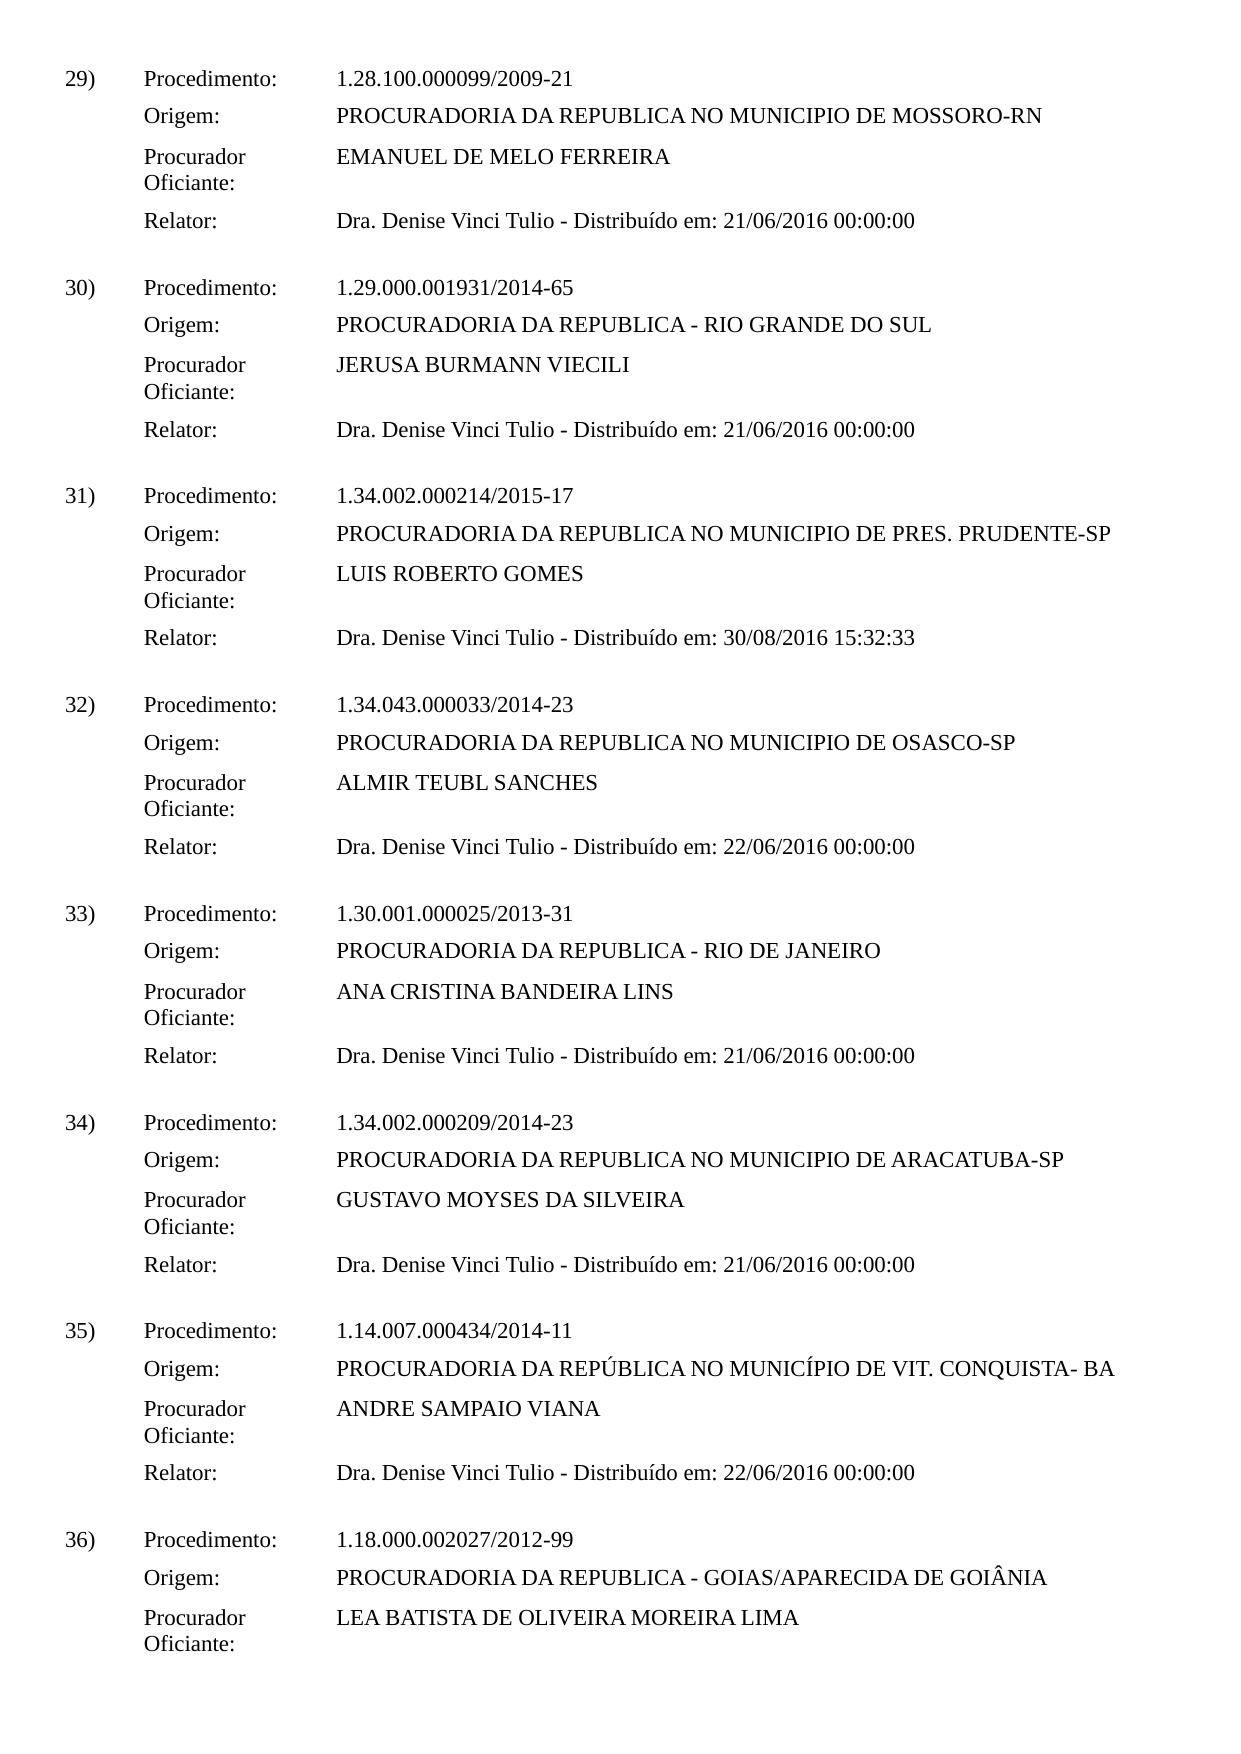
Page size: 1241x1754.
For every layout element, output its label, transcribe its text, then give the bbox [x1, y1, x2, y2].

table_header 1.18.000.002027/2012-99 [330, 1520, 1181, 1558]
table_cell PROCURADORIA DA REPUBLICA NO MUNICIPIO DE PRES. PRUDENTE-SP [330, 514, 1181, 554]
table_cell Procurador Oficiante: [138, 346, 330, 410]
table_cell Origem: [138, 932, 330, 972]
table_header Procedimento: [138, 268, 330, 306]
table_cell Origem: [138, 1558, 330, 1598]
table_cell Dra. Denise Vinci Tulio - Distribuído em: 30/08/2016 15:32:33 [330, 619, 1181, 659]
table_cell [59, 932, 138, 972]
table_cell [59, 723, 138, 763]
table_cell Dra. Denise Vinci Tulio - Distribuído em: 21/06/2016 00:00:00 [330, 201, 1181, 241]
table_cell Procurador Oficiante: [138, 137, 330, 201]
table_cell [59, 1598, 138, 1662]
table_cell [59, 1390, 138, 1454]
table_cell [59, 410, 138, 450]
table_cell Relator: [138, 1454, 330, 1494]
table_cell Procurador Oficiante: [138, 1598, 330, 1662]
table_header Procedimento: [138, 59, 330, 97]
table_cell [59, 1558, 138, 1598]
table_cell [59, 1454, 138, 1494]
table_header 1.14.007.000434/2014-11 [330, 1312, 1181, 1349]
table_cell Origem: [138, 97, 330, 137]
table_cell Relator: [138, 410, 330, 450]
table_cell Relator: [138, 619, 330, 659]
table_cell PROCURADORIA DA REPUBLICA - RIO GRANDE DO SUL [330, 306, 1181, 346]
table_header 29) [59, 59, 138, 97]
table_cell [59, 1245, 138, 1285]
table_header 1.28.100.000099/2009-21 [330, 59, 1181, 97]
table_cell [59, 137, 138, 201]
table_cell LEA BATISTA DE OLIVEIRA MOREIRA LIMA [330, 1598, 1181, 1662]
table_cell [59, 97, 138, 137]
table_header Procedimento: [138, 1103, 330, 1141]
table_cell Procurador Oficiante: [138, 555, 330, 619]
table_cell [59, 828, 138, 868]
table_cell JERUSA BURMANN VIECILI [330, 346, 1181, 410]
table_cell LUIS ROBERTO GOMES [330, 555, 1181, 619]
table_cell [59, 514, 138, 554]
table_cell PROCURADORIA DA REPUBLICA NO MUNICIPIO DE MOSSORO-RN [330, 97, 1181, 137]
table_header Procedimento: [138, 685, 330, 723]
table_cell EMANUEL DE MELO FERREIRA [330, 137, 1181, 201]
table_cell Relator: [138, 828, 330, 868]
table_header 33) [59, 894, 138, 932]
table_header 1.34.002.000209/2014-23 [330, 1103, 1181, 1141]
table_cell GUSTAVO MOYSES DA SILVEIRA [330, 1181, 1181, 1245]
table_cell Origem: [138, 723, 330, 763]
table_cell Dra. Denise Vinci Tulio - Distribuído em: 21/06/2016 00:00:00 [330, 1245, 1181, 1285]
table_header 32) [59, 685, 138, 723]
table_header Procedimento: [138, 894, 330, 932]
table_cell Relator: [138, 1036, 330, 1076]
table_cell Procurador Oficiante: [138, 1390, 330, 1454]
table_header 35) [59, 1312, 138, 1349]
table_cell Origem: [138, 514, 330, 554]
table_cell [59, 1181, 138, 1245]
table_cell Dra. Denise Vinci Tulio - Distribuído em: 22/06/2016 00:00:00 [330, 1454, 1181, 1494]
table_cell Procurador Oficiante: [138, 1181, 330, 1245]
table_cell Dra. Denise Vinci Tulio - Distribuído em: 21/06/2016 00:00:00 [330, 1036, 1181, 1076]
table_header 1.34.002.000214/2015-17 [330, 477, 1181, 514]
table_header 34) [59, 1103, 138, 1141]
table_cell Dra. Denise Vinci Tulio - Distribuído em: 21/06/2016 00:00:00 [330, 410, 1181, 450]
table_cell [59, 306, 138, 346]
table_cell Relator: [138, 1245, 330, 1285]
table_cell PROCURADORIA DA REPUBLICA - GOIAS/APARECIDA DE GOIÂNIA [330, 1558, 1181, 1598]
table_cell Origem: [138, 306, 330, 346]
table_cell Origem: [138, 1349, 330, 1389]
table_cell PROCURADORIA DA REPUBLICA NO MUNICIPIO DE OSASCO-SP [330, 723, 1181, 763]
table_cell [59, 1036, 138, 1076]
table_cell [59, 1141, 138, 1181]
table_cell [59, 346, 138, 410]
table_header Procedimento: [138, 477, 330, 514]
table_cell PROCURADORIA DA REPUBLICA NO MUNICIPIO DE ARACATUBA-SP [330, 1141, 1181, 1181]
table_header 1.30.001.000025/2013-31 [330, 894, 1181, 932]
table_cell ALMIR TEUBL SANCHES [330, 763, 1181, 827]
table_header 1.34.043.000033/2014-23 [330, 685, 1181, 723]
table_header 30) [59, 268, 138, 306]
table_header 1.29.000.001931/2014-65 [330, 268, 1181, 306]
table_cell [59, 763, 138, 827]
table_header 36) [59, 1520, 138, 1558]
table_cell Procurador Oficiante: [138, 972, 330, 1036]
table_cell ANA CRISTINA BANDEIRA LINS [330, 972, 1181, 1036]
table_cell ANDRE SAMPAIO VIANA [330, 1390, 1181, 1454]
table_cell Origem: [138, 1141, 330, 1181]
table_cell Relator: [138, 201, 330, 241]
table_cell PROCURADORIA DA REPUBLICA - RIO DE JANEIRO [330, 932, 1181, 972]
table_cell Dra. Denise Vinci Tulio - Distribuído em: 22/06/2016 00:00:00 [330, 828, 1181, 868]
table_header Procedimento: [138, 1520, 330, 1558]
table_cell [59, 201, 138, 241]
table_header 31) [59, 477, 138, 514]
table_cell PROCURADORIA DA REPÚBLICA NO MUNICÍPIO DE VIT. CONQUISTA- BA [330, 1349, 1181, 1389]
table_cell Procurador Oficiante: [138, 763, 330, 827]
table_cell [59, 555, 138, 619]
table_header Procedimento: [138, 1312, 330, 1349]
table_cell [59, 972, 138, 1036]
table_cell [59, 1349, 138, 1389]
table_cell [59, 619, 138, 659]
